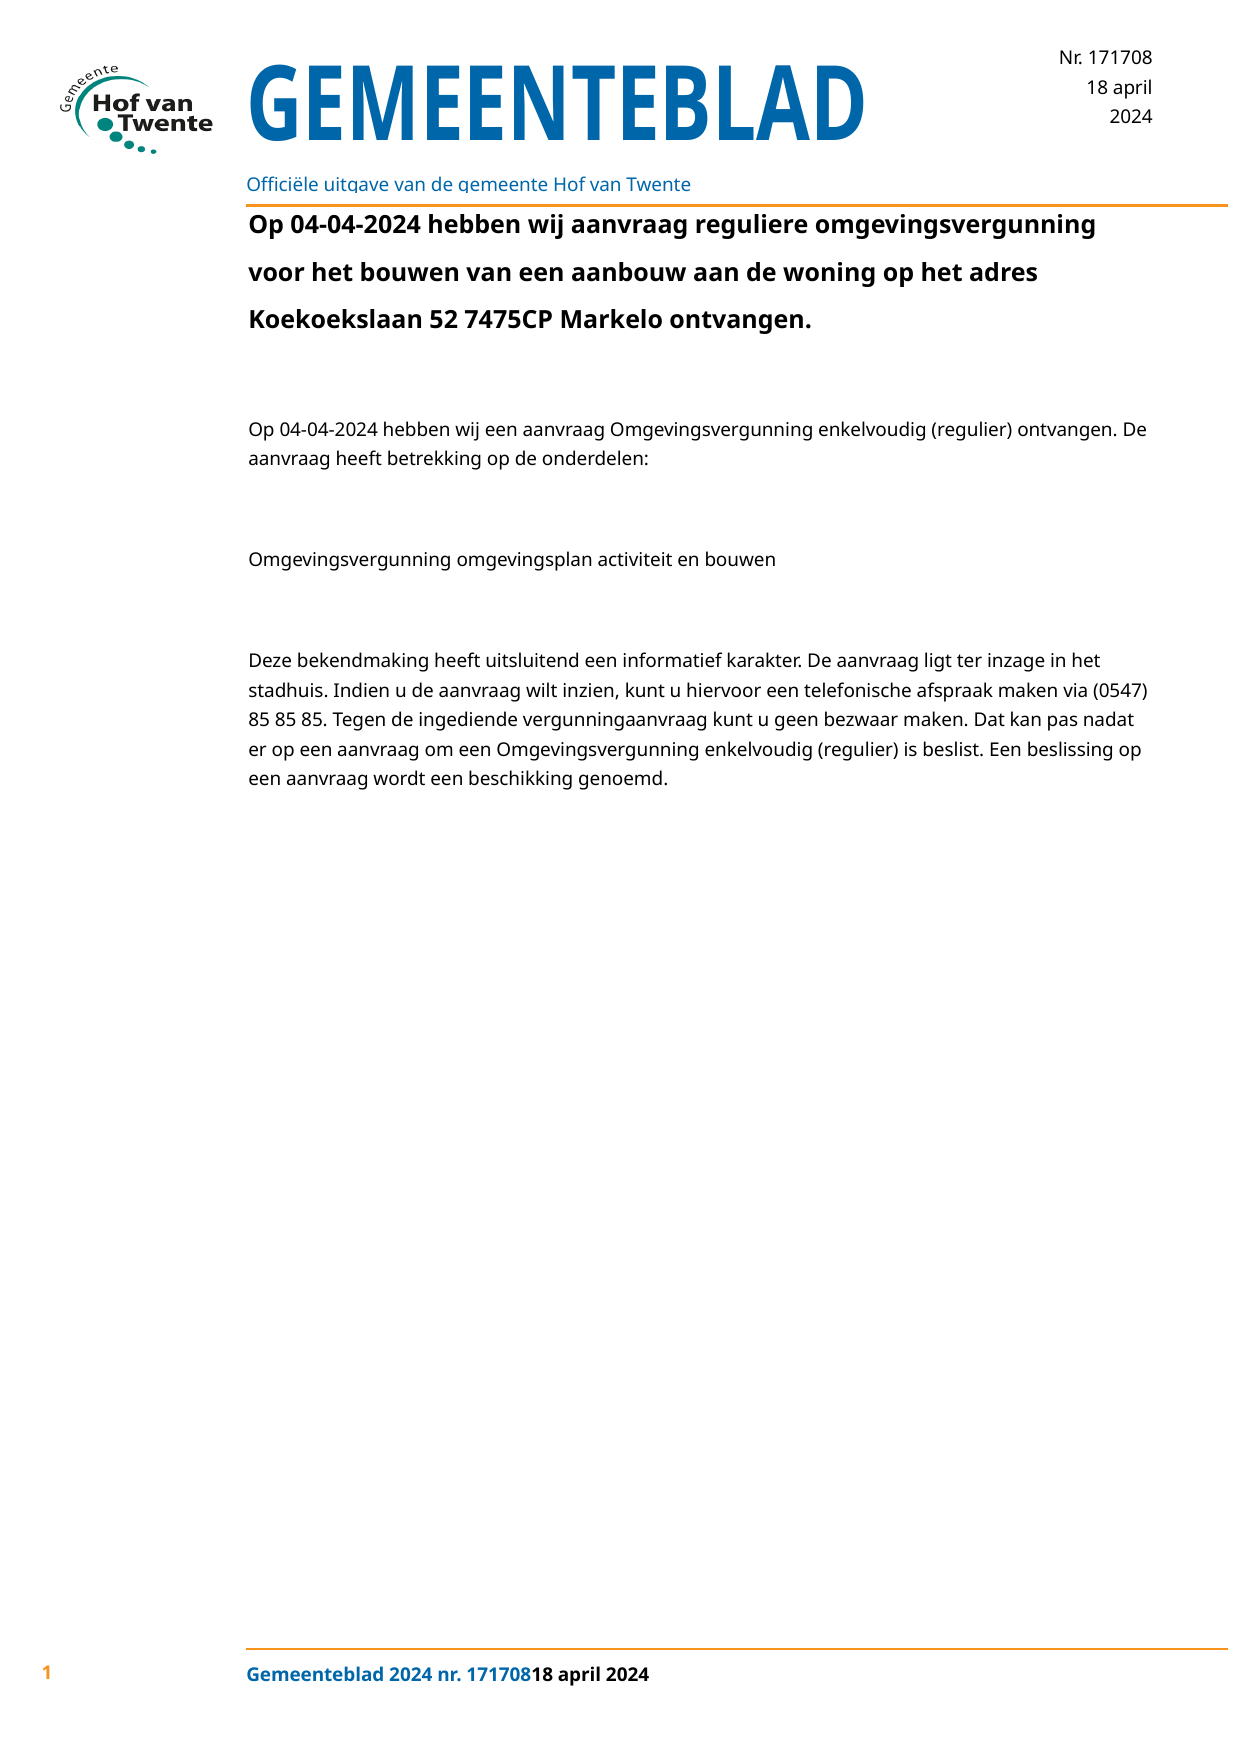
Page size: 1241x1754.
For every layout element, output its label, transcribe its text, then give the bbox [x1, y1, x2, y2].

picture [41, 47, 231, 172]
text Op 04-04-2024 hebben wij aanvraag reguliere omgevingsvergunning voor het bouwen van een aanbouw aan de woning op het adres Koekoekslaan 52 7475CP Markelo ontvangen. [248, 207, 1152, 336]
text Op 04-04-2024 hebben wij een aanvraag Omgevingsvergunning enkelvoudig (regulier) ontvangen. De aanvraag heeft betrekking op de onderdelen: [248, 416, 1152, 471]
text Deze bekendmaking heeft uitsluitend een informatief karakter. De aanvraag ligt ter inzage in het stadhuis. Indien u de aanvraag wilt inzien, kunt u hiervoor een telefonische afspraak maken via (0547) 85 85 85. Tegen de ingediende vergunningaanvraag kunt u geen bezwaar maken. Dat kan pas nadat er op een aanvraag om een Omgevingsvergunning enkelvoudig (regulier) is beslist. Een beslissing op een aanvraag wordt een beschikking genoemd. [248, 647, 1152, 791]
text Omgevingsvergunning omgevingsplan activiteit en bouwen [248, 546, 1152, 572]
